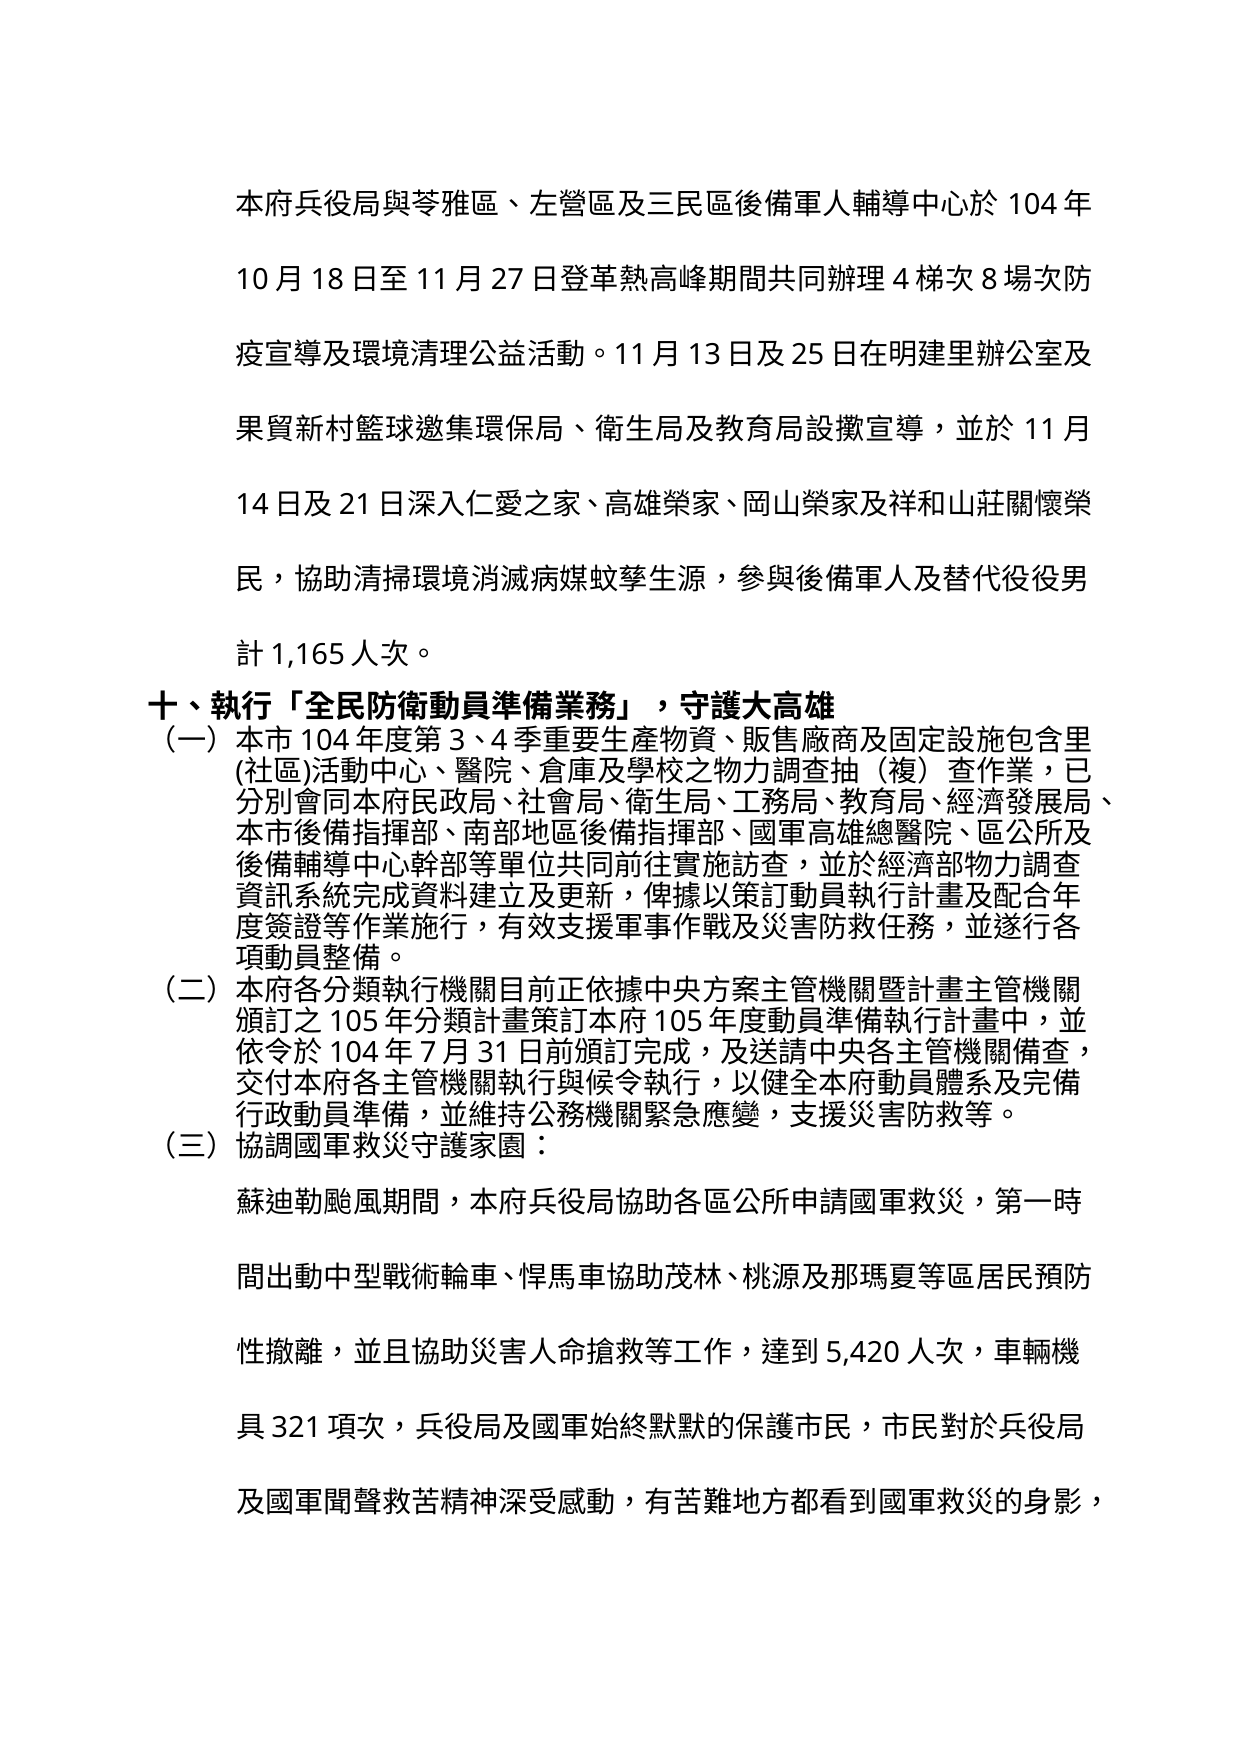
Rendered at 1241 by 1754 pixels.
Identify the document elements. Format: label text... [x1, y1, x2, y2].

text （二）本府各分類執行機關目前正依據中央方案主管機關暨計畫主管機關頒訂之105年分類計畫策訂本府105年度動員準備執行計畫中，並依令於104年7月31日前頒訂完成，及送請中央各主管機關備查，交付本府各主管機關執行與候令執行，以健全本府動員體系及完備行政動員準備，並維持公務機關緊急應變，支援災害防救等。 [148, 975, 1092, 1131]
text 十、執行「全民防衛動員準備業務」，守護大高雄 [148, 689, 1092, 725]
text 本府兵役局與苓雅區、左營區及三民區後備軍人輔導中心於104年10月18日至11月27日登革熱高峰期間共同辦理4梯次8場次防疫宣導及環境清理公益活動。11月13日及25日在明建里辦公室及果貿新村籃球邀集環保局、衛生局及教育局設擹宣導，並於11月14日及21日深入仁愛之家、高雄榮家、岡山榮家及祥和山莊關懷榮民，協助清掃環境消滅病媒蚊孳生源，參與後備軍人及替代役役男計1,165人次。 [235, 164, 1092, 689]
text 蘇迪勒颱風期間，本府兵役局協助各區公所申請國軍救災，第一時間出動中型戰術輪車、悍馬車協助茂林、桃源及那瑪夏等區居民預防性撤離，並且協助災害人命搶救等工作，達到5,420人次，車輛機具321項次，兵役局及國軍始終默默的保護市民，市民對於兵役局及國軍聞聲救苦精神深受感動，有苦難地方都看到國軍救災的身影，紛紛表達對國軍誠摯謝意。 [236, 1162, 1092, 1537]
text （一）本市104年度第3、4季重要生產物資、販售廠商及固定設施包含里(社區)活動中心、醫院、倉庫及學校之物力調查抽（複）查作業，已分別會同本府民政局、社會局、衛生局、工務局、教育局、經濟發展局、本市後備指揮部、南部地區後備指揮部、國軍高雄總醫院、區公所及後備輔導中心幹部等單位共同前往實施訪查，並於經濟部物力調查資訊系統完成資料建立及更新，俾據以策訂動員執行計畫及配合年度簽證等作業施行，有效支援軍事作戰及災害防救任務，並遂行各項動員整備。 [148, 725, 1092, 975]
text （三）協調國軍救災守護家園： [148, 1131, 1092, 1162]
